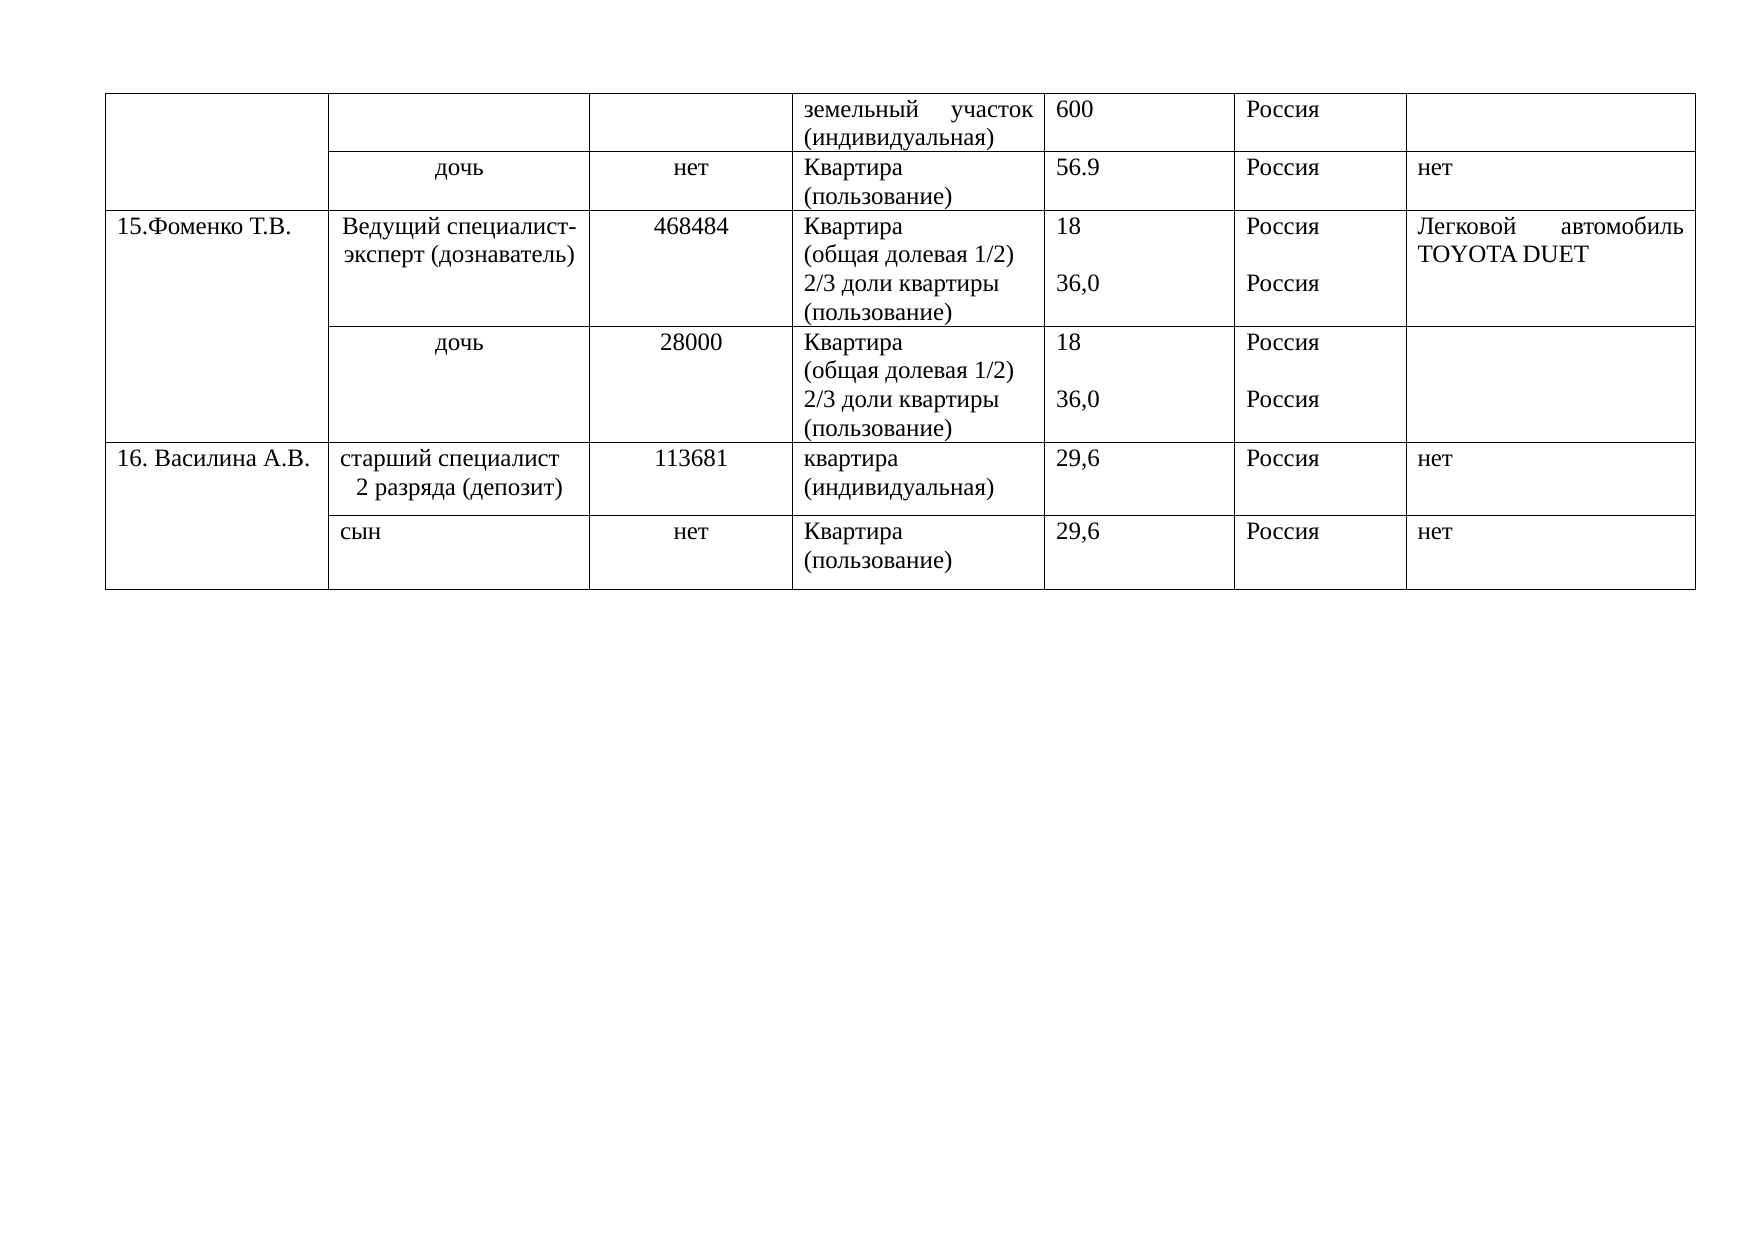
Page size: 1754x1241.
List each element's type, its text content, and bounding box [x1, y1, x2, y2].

table_cell Россия Россия [1235, 211, 1406, 326]
table_cell Квартира (общая долевая 1/2) 2/3 доли квартиры (пользование) [793, 211, 1044, 326]
table_cell Россия Россия [1235, 327, 1406, 442]
table_cell Квартира (общая долевая 1/2) 2/3 доли квартиры (пользование) [793, 327, 1044, 442]
table_cell земельный участок (индивидуальная) [793, 94, 1044, 151]
table_cell дочь [329, 327, 589, 442]
table_cell Квартира (пользование) [793, 516, 1044, 589]
table_cell Россия [1235, 152, 1406, 210]
table_cell нет [1407, 152, 1695, 210]
table_cell Легковой автомобиль TOYOTA DUET [1407, 211, 1695, 326]
table_cell [1407, 94, 1695, 151]
table_cell нет [590, 516, 792, 589]
table_cell нет [1407, 443, 1695, 515]
table_cell Россия [1235, 443, 1406, 515]
table_cell старший специалист 2 разряда (депозит) [329, 443, 589, 515]
table_cell [106, 94, 328, 210]
table_cell 56,9 [1045, 152, 1234, 210]
table_cell сын [329, 516, 589, 589]
table_cell Россия [1235, 94, 1406, 151]
table_cell 468484 [590, 211, 792, 326]
table_cell 15.Фоменко Т.В. [106, 211, 328, 442]
table_cell квартира (индивидуальная) [793, 443, 1044, 515]
table_cell Квартира (пользование) [793, 152, 1044, 210]
table_cell [590, 94, 792, 151]
table_cell Россия [1235, 516, 1406, 589]
table_cell 29,6 [1045, 516, 1234, 589]
table_cell 28000 [590, 327, 792, 442]
table_cell 16. Василина А.В. [106, 443, 328, 589]
table_cell 29,6 [1045, 443, 1234, 515]
table_cell нет [590, 152, 792, 210]
table_cell 18 36,0 [1045, 327, 1234, 442]
table_cell 18 36,0 [1045, 211, 1234, 326]
table_cell дочь [329, 152, 589, 210]
table_cell [329, 94, 589, 151]
table_cell 113681 [590, 443, 792, 515]
table_cell 600 [1045, 94, 1234, 151]
table_cell [1407, 327, 1695, 442]
table_cell Ведущий специалист-эксперт (дознаватель) [329, 211, 589, 326]
table_cell нет [1407, 516, 1695, 589]
